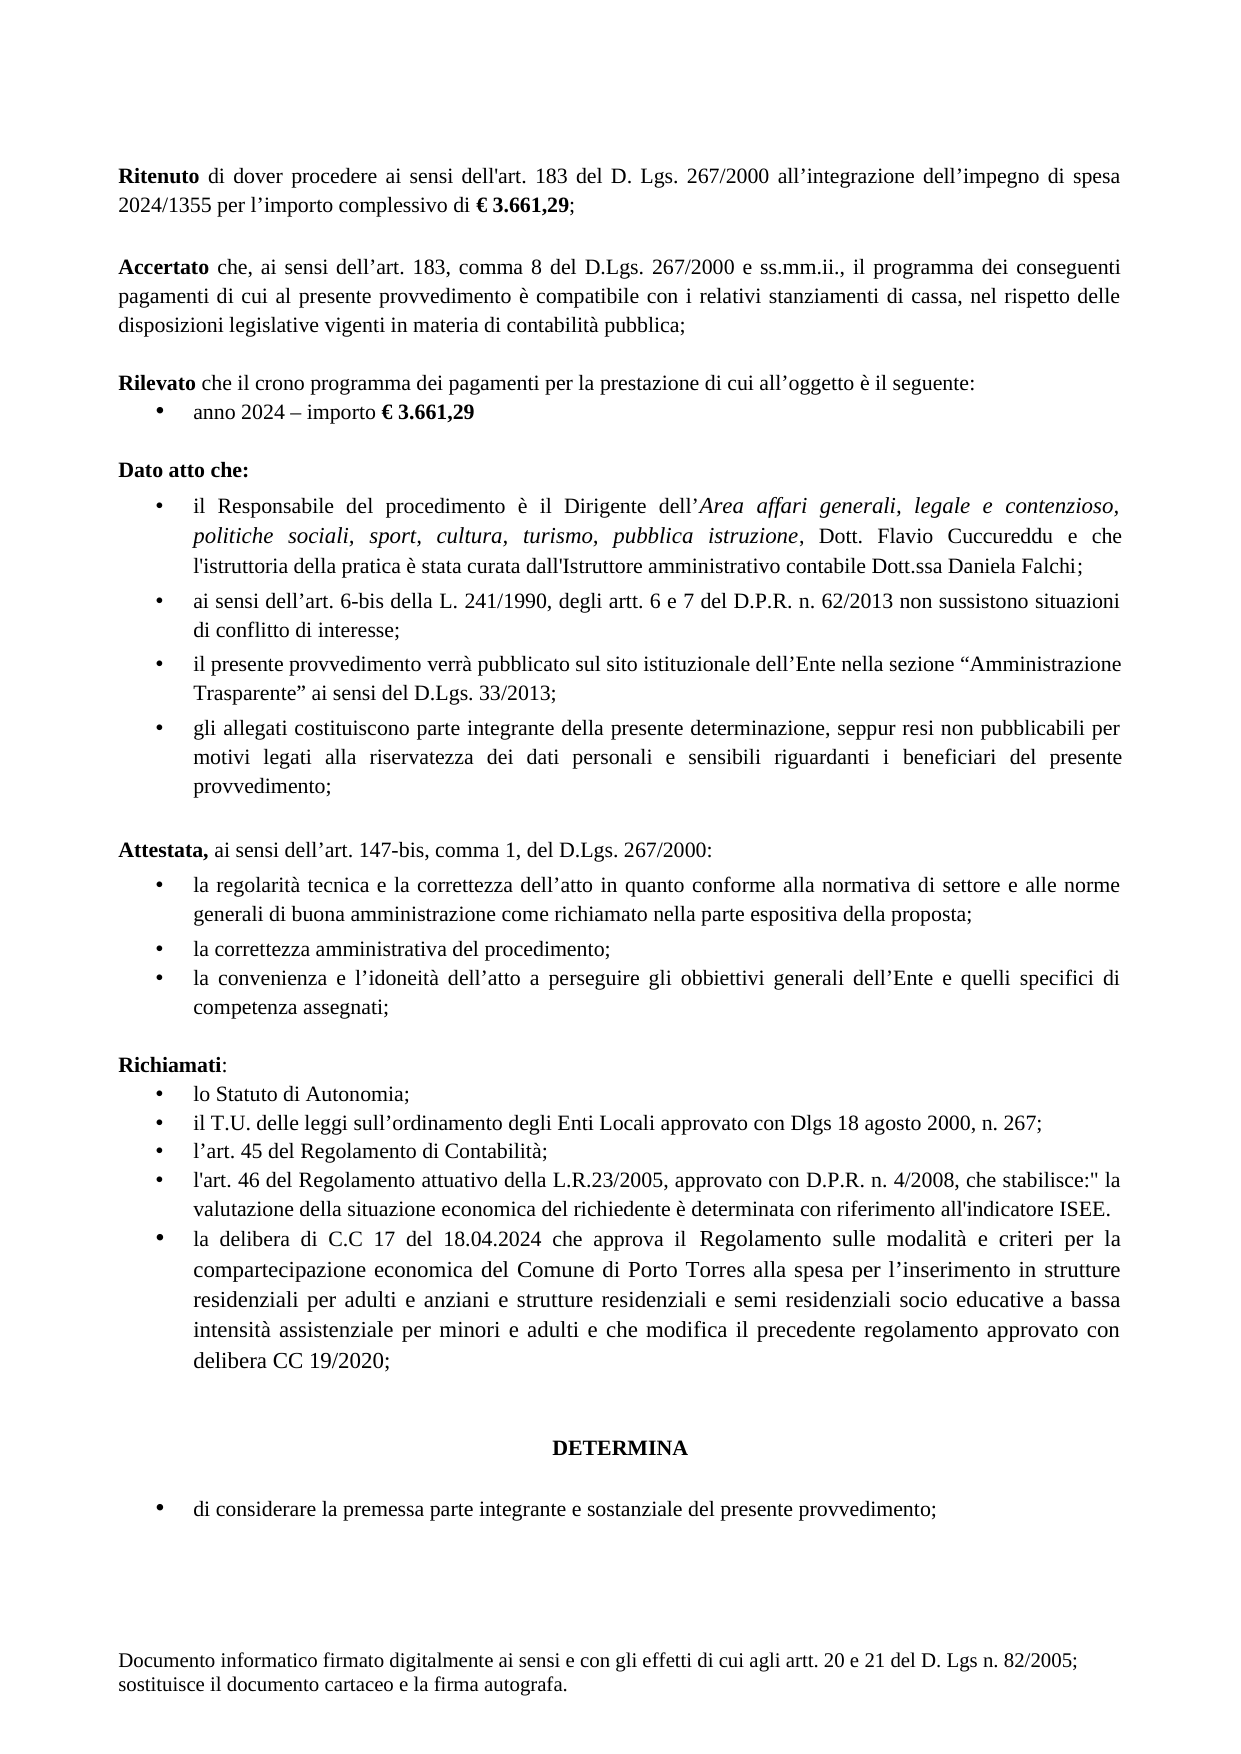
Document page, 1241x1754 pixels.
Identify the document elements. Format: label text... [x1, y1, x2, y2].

list anno 2024 – importo € 3.661,29 [156, 399, 1122, 425]
list la correttezza amministrativa del procedimento; [156, 936, 1122, 961]
list il T.U. delle leggi sull’ordinamento degli Enti Locali approvato con Dlgs 18 agosto 2000, n. 267; [156, 1109, 1122, 1135]
list ai sensi dell’art. 6-bis della L. 241/1990, degli artt. 6 e 7 del D.P.R. n. 62/2013 non sussistono situazioni di conflitto di interesse; [156, 588, 1122, 642]
text Accertato che, ai sensi dell’art. 183, comma 8 del D.Lgs. 267/2000 e ss.mm.ii., il programma dei conseguenti pagamenti di cui al presente provvedimento è compatibile con i relativi stanziamenti di cassa, nel rispetto delle disposizioni legislative vigenti in materia di contabilità pubblica; [118, 254, 1122, 337]
list il presente provvedimento verrà pubblicato sul sito istituzionale dell’Ente nella sezione “Amministrazione Trasparente” ai sensi del D.Lgs. 33/2013; [156, 651, 1122, 706]
list di considerare la premessa parte integrante e sostanziale del presente provvedimento; [156, 1496, 1122, 1522]
list lo Statuto di Autonomia; [156, 1081, 1122, 1106]
list l'art. 46 del Regolamento attuativo della L.R.23/2005, approvato con D.P.R. n. 4/2008, che stabilisce:" la valutazione della situazione economica del richiedente è determinata con riferimento all'indicatore ISEE. [156, 1167, 1122, 1222]
list la convenienza e l’idoneità dell’atto a perseguire gli obbiettivi generali dell’Ente e quelli specifici di competenza assegnati; [156, 965, 1122, 1019]
list la regolarità tecnica e la correttezza dell’atto in quanto conforme alla normativa di settore e alle norme generali di buona amministrazione come richiamato nella parte espositiva della proposta; [156, 872, 1122, 926]
list il Responsabile del procedimento è il Dirigente dell’Area affari generali, legale e contenzioso, politiche sociali, sport, cultura, turismo, pubblica istruzione, Dott. Flavio Cuccureddu e che l'istruttoria della pratica è stata curata dall'Istruttore amministrativo contabile Dott.ssa Daniela Falchi; [156, 492, 1122, 578]
list gli allegati costituiscono parte integrante della presente determinazione, seppur resi non pubblicabili per motivi legati alla riservatezza dei dati personali e sensibili riguardanti i beneficiari del presente provvedimento; [156, 715, 1122, 798]
text DETERMINA [118, 1435, 1122, 1460]
text Attestata, ai sensi dell’art. 147-bis, comma 1, del D.Lgs. 267/2000: [118, 837, 1122, 862]
text Richiamati: [118, 1052, 1122, 1077]
text Rilevato che il crono programma dei pagamenti per la prestazione di cui all’oggetto è il seguente: [118, 370, 1122, 395]
list la delibera di C.C 17 del 18.04.2024 che approva il Regolamento sulle modalità e criteri per la compartecipazione economica del Comune di Porto Torres alla spesa per l’inserimento in strutture residenziali per adulti e anziani e strutture residenziali e semi residenziali socio educative a bassa intensità assistenziale per minori e adulti e che modifica il precedente regolamento approvato con delibera CC 19/2020; [156, 1225, 1122, 1373]
text Dato atto che: [118, 457, 1122, 483]
list l’art. 45 del Regolamento di Contabilità; [156, 1138, 1122, 1164]
text Ritenuto di dover procedere ai sensi dell'art. 183 del D. Lgs. 267/2000 all’integrazione dell’impegno di spesa 2024/1355 per l’importo complessivo di € 3.661,29; [118, 163, 1122, 218]
